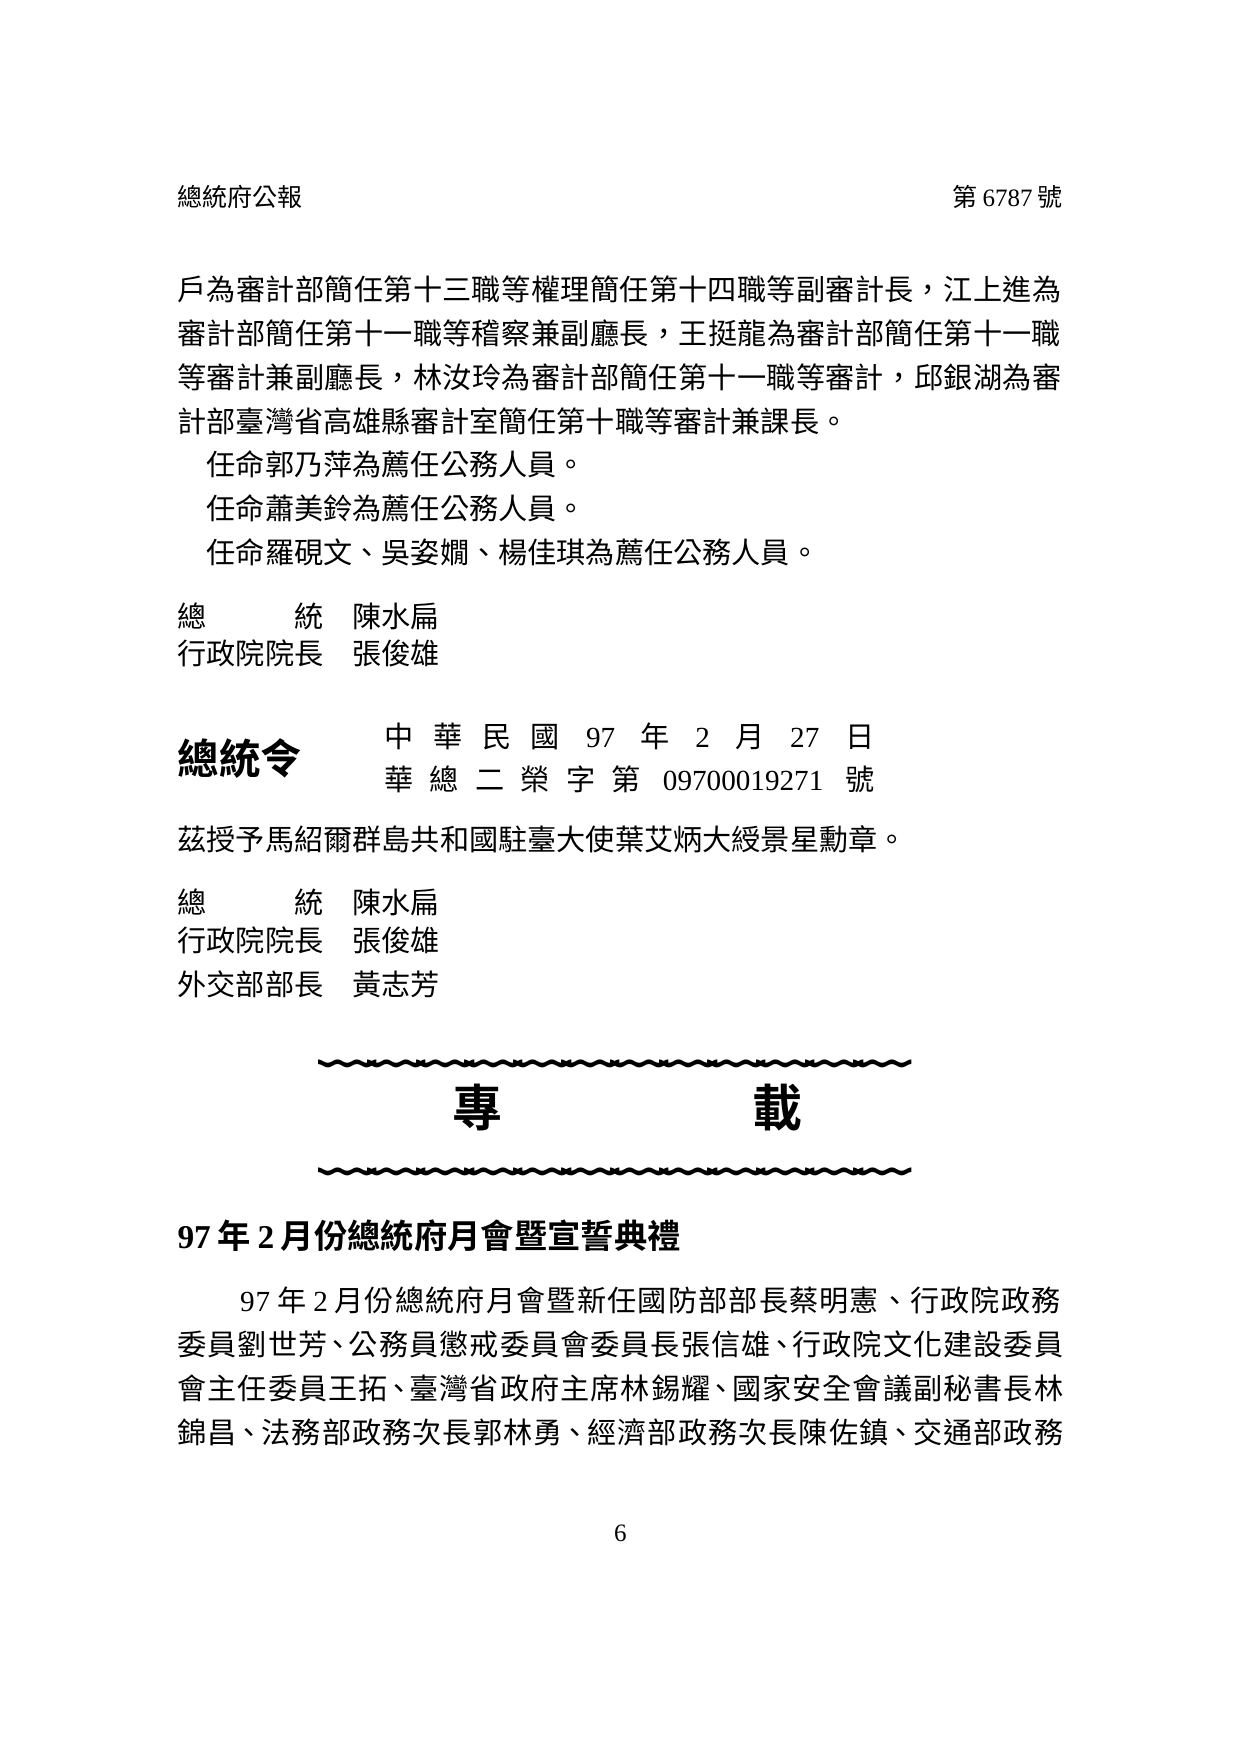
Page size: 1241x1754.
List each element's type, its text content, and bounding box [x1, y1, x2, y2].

text 外交部部長 黃志芳 [177, 959, 1063, 1005]
table_header 總統令 [174, 697, 381, 815]
text 茲授予馬紹爾群島共和國駐臺大使葉艾炳大綬景星勳章。 [177, 815, 1063, 859]
text 專 載 [192, 1080, 1063, 1138]
text 行政院院長 張俊雄 [177, 921, 1063, 959]
text 行政院院長 張俊雄 [177, 634, 1063, 672]
text 任命郭乃萍為薦任公務人員。 [177, 441, 1063, 484]
text 任命羅硯文、吳姿嫺、楊佳琪為薦任公務人員。 [177, 528, 1063, 572]
table_header 中華民國97年2月27日 華總二榮字第09700019271號 [381, 697, 877, 815]
text ﹏﹏﹏﹏﹏﹏﹏﹏﹏﹏﹏﹏ [177, 1151, 1063, 1176]
text 戶為審計部簡任第十三職等權理簡任第十四職等副審計長，江上進為審計部簡任第十一職等稽察兼副廳長，王挺龍為審計部簡任第十一職等審計兼副廳長，林汝玲為審計部簡任第十一職等審計，邱銀湖為審計部臺灣省高雄縣審計室簡任第十職等審計兼課長。 [177, 266, 1063, 441]
text ﹏﹏﹏﹏﹏﹏﹏﹏﹏﹏﹏﹏ [177, 1042, 1063, 1067]
text 97年2月份總統府月會暨新任國防部部長蔡明憲、行政院政務委員劉世芳、公務員懲戒委員會委員長張信雄、行政院文化建設委員會主任委員王拓、臺灣省政府主席林錫耀、國家安全會議副秘書長林錦昌、法務部政務次長郭林勇、經濟部政務次長陳佐鎮、交通部政務 [177, 1277, 1063, 1452]
text 任命蕭美鈴為薦任公務人員。 [177, 484, 1063, 528]
text 總 統 陳水扁 [177, 884, 1063, 921]
text 97年2月份總統府月會暨宣誓典禮 [177, 1213, 1063, 1257]
text 總 統 陳水扁 [177, 597, 1063, 634]
